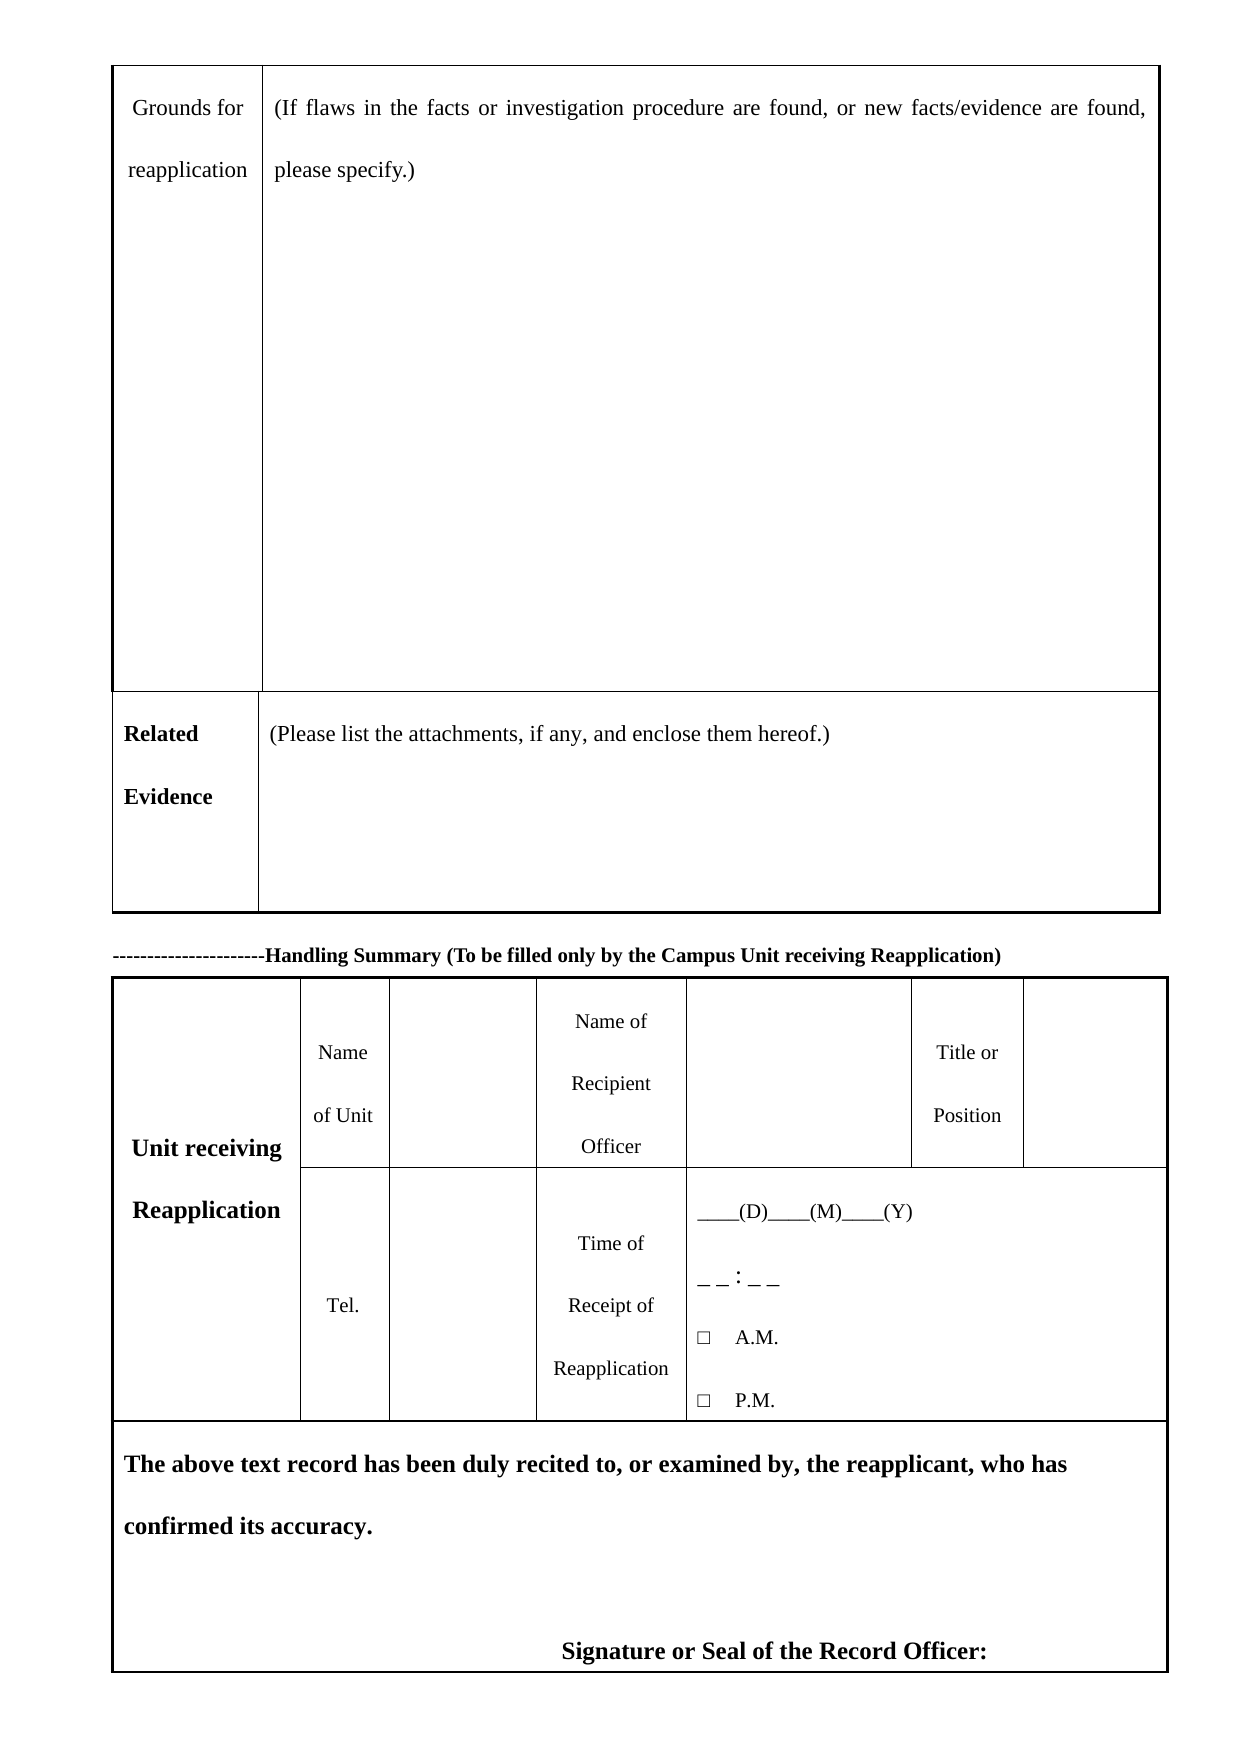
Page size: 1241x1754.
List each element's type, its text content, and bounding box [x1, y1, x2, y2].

table_cell (Please list the attachments, if any, and enclose them hereof.) [259, 692, 1158, 911]
table_header [1024, 979, 1166, 1167]
table_header [687, 979, 911, 1167]
table_header Title or Position [912, 979, 1023, 1167]
table_header Name of Recipient Officer [537, 979, 686, 1167]
table_cell The above text record has been duly recited to, or examined by, the reapplicant, who has confirmed its accuracy. Signature or Seal of the Record Officer: [114, 1422, 1166, 1671]
table_cell (If flaws in the facts or investigation procedure are found, or new facts/evidence are found, please specify.) [263, 66, 1158, 691]
table_cell Grounds for reapplication [114, 66, 262, 691]
table_header Name of Unit [301, 979, 389, 1167]
table_header [390, 979, 536, 1167]
table_cell Related Evidence [113, 692, 258, 911]
table_cell [390, 1168, 536, 1420]
table_header Unit receiving Reapplication [114, 979, 300, 1420]
table_cell Tel. [301, 1168, 389, 1420]
table_cell Time of Receipt of Reapplication [537, 1168, 686, 1420]
table_cell ____(D)____(M)____(Y) _ _ : _ _ A.M. P.M. [687, 1168, 1166, 1420]
text ----------------------Handling Summary (To be filled only by the Campus Unit receiving Reapplication) [112, 914, 1144, 976]
